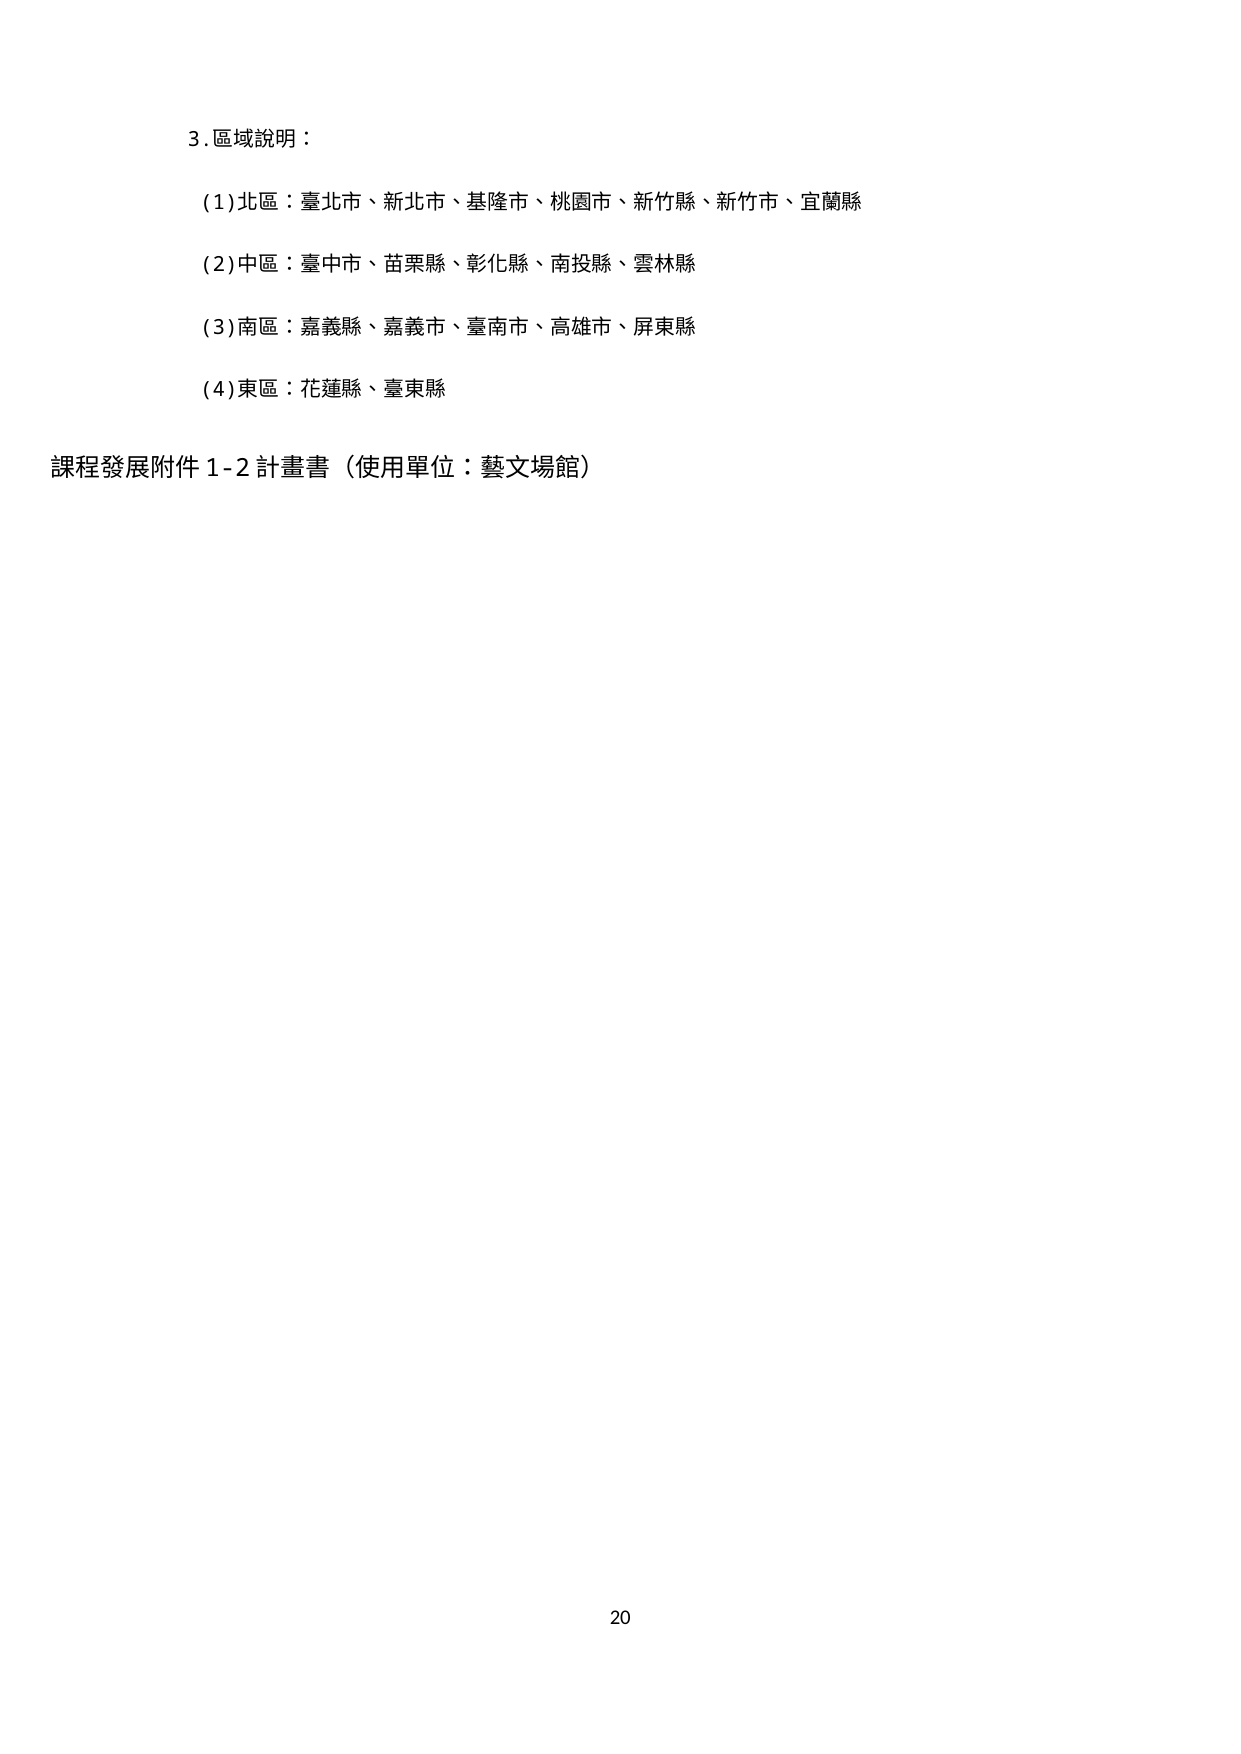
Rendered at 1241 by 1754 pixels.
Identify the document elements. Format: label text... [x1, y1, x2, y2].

text (2)中區：臺中市、苗栗縣、彰化縣、南投縣、雲林縣 [200, 221, 1053, 284]
text (1)北區：臺北市、新北市、基隆市、桃園市、新竹縣、新竹市、宜蘭縣 [200, 159, 1053, 221]
text (4)東區：花蓮縣、臺東縣 [200, 346, 1053, 409]
text (3)南區：嘉義縣、嘉義市、臺南市、高雄市、屏東縣 [200, 284, 1053, 346]
text 課程發展附件1-2計畫書（使用單位：藝文場館） [50, 448, 608, 484]
text 3.區域說明： [187, 96, 1053, 159]
